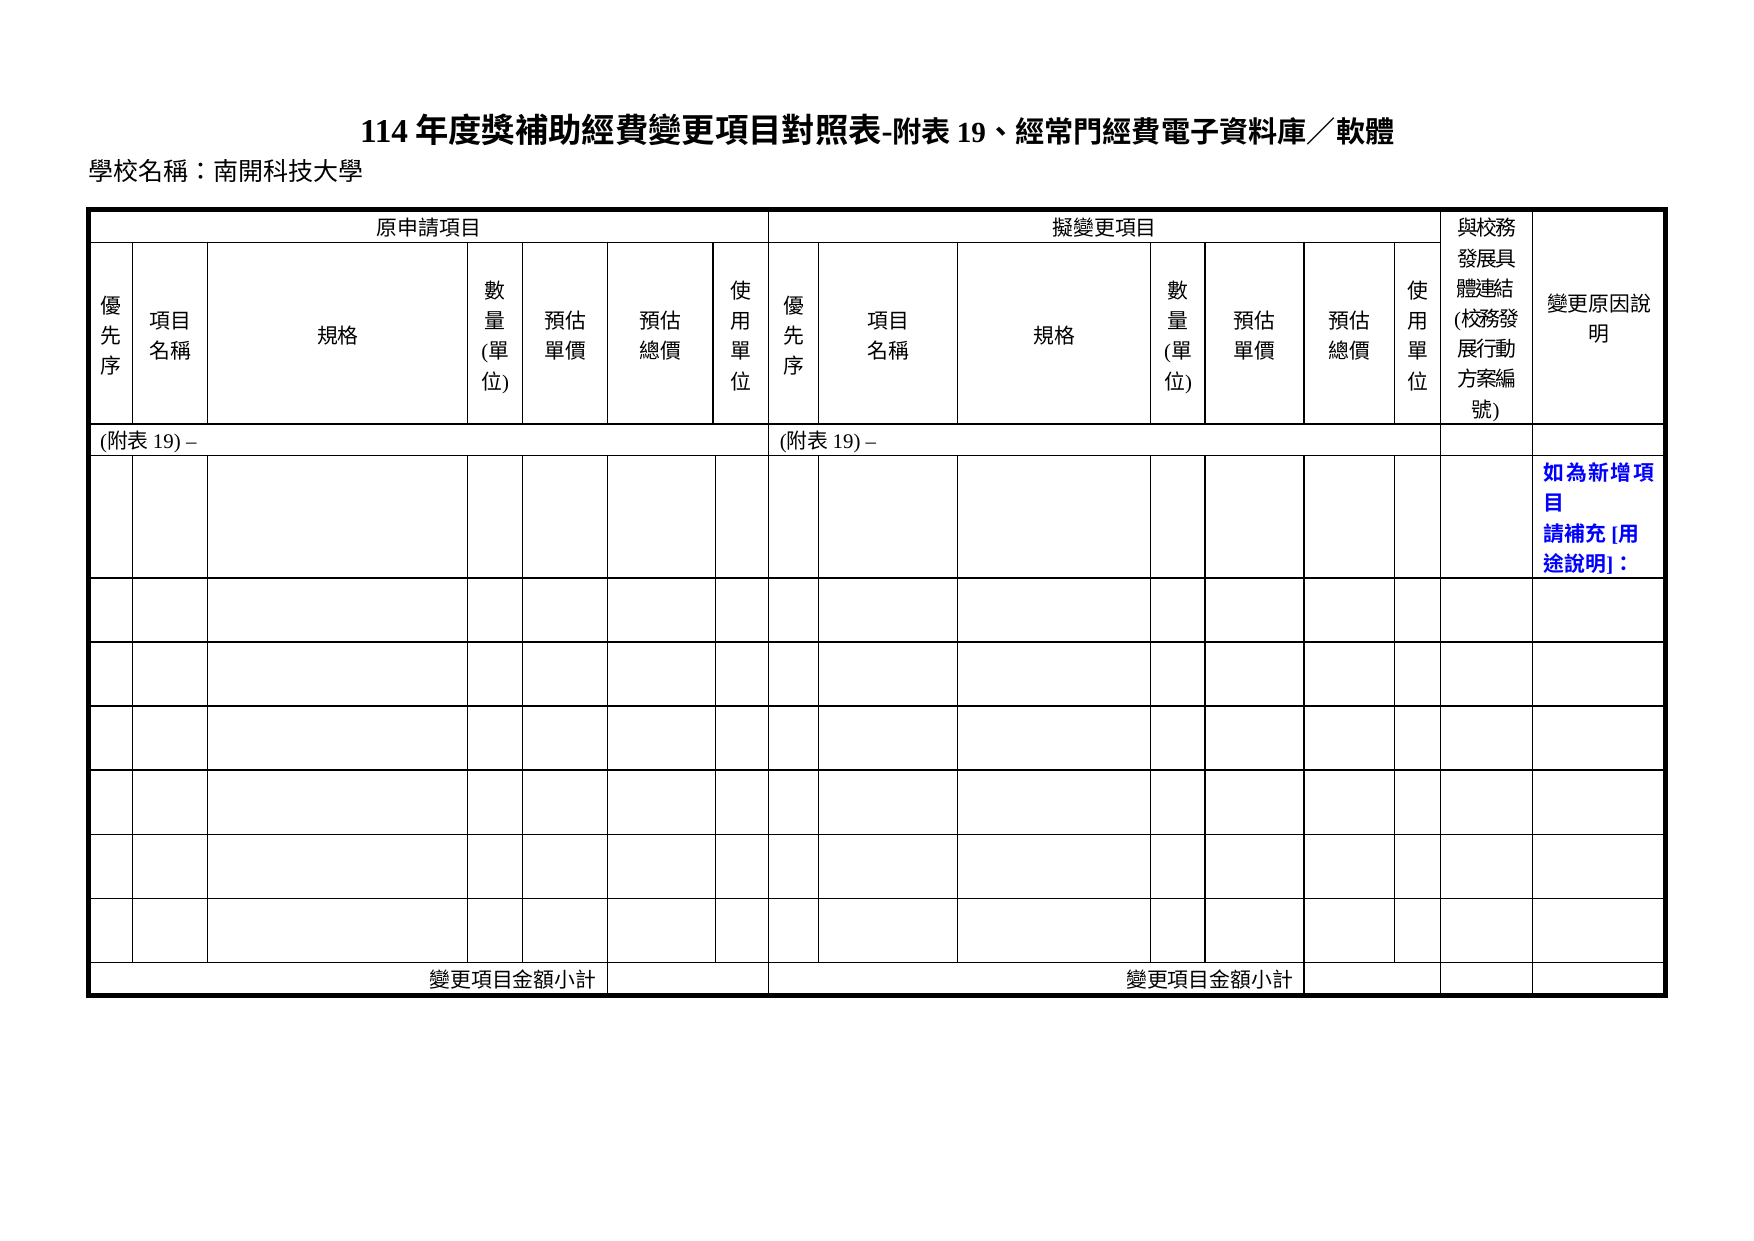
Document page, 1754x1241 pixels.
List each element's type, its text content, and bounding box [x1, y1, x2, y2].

table_cell [1533, 643, 1663, 705]
table_cell 優先序 [769, 243, 818, 423]
table_cell [523, 835, 607, 897]
table_cell [958, 899, 1150, 962]
table_cell [1206, 456, 1303, 577]
table_cell [91, 643, 132, 705]
table_cell [468, 707, 522, 769]
table_cell [716, 707, 768, 769]
table_cell [1533, 425, 1663, 455]
table_cell [1441, 425, 1532, 455]
table_cell [769, 771, 818, 833]
table_cell [523, 579, 607, 641]
text 學校名稱：南開科技大學 [89, 152, 1665, 188]
table_cell [133, 456, 207, 577]
table_cell [716, 771, 768, 833]
table_cell [1441, 643, 1532, 705]
text 114年度獎補助經費變更項目對照表-附表19、經常門經費電子資料庫／軟體 [89, 104, 1665, 152]
table_cell 預估 單價 [523, 243, 607, 423]
table_cell [1441, 899, 1532, 962]
table_cell [1305, 835, 1394, 897]
table_cell [523, 456, 607, 577]
table_cell [608, 456, 715, 577]
table_cell 項目 名稱 [819, 243, 957, 423]
table_cell [468, 579, 522, 641]
table_cell [1395, 835, 1440, 897]
table_cell [1206, 771, 1303, 833]
table_cell [1151, 899, 1204, 962]
table_cell [769, 456, 818, 577]
table_cell [1305, 963, 1440, 993]
table_cell 預估 總價 [1305, 243, 1394, 423]
table_cell [133, 707, 207, 769]
table_cell [468, 899, 522, 962]
table_cell [1151, 579, 1204, 641]
table_cell [1206, 835, 1303, 897]
table_cell [1305, 456, 1394, 577]
table_cell [1206, 707, 1303, 769]
table_cell [208, 771, 467, 833]
table_cell [523, 899, 607, 962]
table_cell [1151, 771, 1204, 833]
table_cell [958, 579, 1150, 641]
table_cell [133, 899, 207, 962]
table_cell [91, 835, 132, 897]
table_cell [958, 643, 1150, 705]
table_cell [91, 579, 132, 641]
table_cell [1395, 771, 1440, 833]
table_cell [133, 835, 207, 897]
table_cell [608, 579, 715, 641]
table_cell [1305, 899, 1394, 962]
table_cell [1533, 579, 1663, 641]
table_cell [716, 579, 768, 641]
table_cell 變更項目金額小計 [91, 963, 607, 993]
table_cell [91, 899, 132, 962]
table_cell [1305, 707, 1394, 769]
table_cell [819, 835, 957, 897]
table_cell [133, 643, 207, 705]
table_cell 預估 總價 [608, 243, 712, 423]
table_cell [1206, 643, 1303, 705]
table_cell [769, 707, 818, 769]
table_header 擬變更項目 [769, 212, 1440, 242]
table_cell [769, 579, 818, 641]
table_cell [958, 771, 1150, 833]
table_cell (附表19) – [91, 425, 768, 455]
table_cell [1151, 643, 1204, 705]
table_cell 數量(單位) [1151, 243, 1204, 423]
table_cell [1206, 899, 1303, 962]
table_cell [523, 707, 607, 769]
table_cell [1441, 707, 1532, 769]
table_cell (附表19) – [769, 425, 1440, 455]
table_cell [1305, 771, 1394, 833]
table_cell [769, 835, 818, 897]
table_cell [468, 771, 522, 833]
table_cell [1441, 835, 1532, 897]
table_header 與校務發展具體連結(校務發展行動方案編號) [1441, 212, 1532, 423]
table_cell [819, 707, 957, 769]
table_cell [716, 835, 768, 897]
table_cell [1441, 771, 1532, 833]
table_cell [1533, 835, 1663, 897]
table_cell [1151, 456, 1204, 577]
table_cell [958, 707, 1150, 769]
table_cell [1533, 707, 1663, 769]
table_cell [716, 456, 768, 577]
table_cell [769, 643, 818, 705]
table_cell [1151, 707, 1204, 769]
table_cell [819, 579, 957, 641]
table_header 變更原因說明 [1533, 212, 1663, 423]
table_cell [1533, 899, 1663, 962]
table_cell [608, 963, 768, 993]
table_cell [208, 579, 467, 641]
table_cell 如為新增項目 請補充 [用途說明]： [1533, 456, 1663, 577]
table_cell [208, 456, 467, 577]
table_cell [468, 456, 522, 577]
table_cell [1395, 456, 1440, 577]
table_cell [769, 899, 818, 962]
table_cell [1533, 963, 1663, 993]
table_cell [1151, 835, 1204, 897]
table_cell 變更項目金額小計 [769, 963, 1303, 993]
table_cell [91, 456, 132, 577]
table_cell [1395, 707, 1440, 769]
table_cell 優先序 [91, 243, 132, 423]
table_header 原申請項目 [91, 212, 768, 242]
table_cell [1395, 579, 1440, 641]
table_cell [1441, 456, 1532, 577]
table_cell 項目 名稱 [133, 243, 207, 423]
table_cell 預估 單價 [1206, 243, 1303, 423]
table_cell [608, 771, 715, 833]
table_cell [819, 456, 957, 577]
table_cell [133, 771, 207, 833]
table_cell [208, 835, 467, 897]
table_cell [608, 707, 715, 769]
table_cell [523, 643, 607, 705]
table_cell 使用 單位 [714, 243, 768, 423]
table_cell [819, 771, 957, 833]
table_cell [1206, 579, 1303, 641]
table_cell [1305, 643, 1394, 705]
table_cell [716, 643, 768, 705]
table_cell [523, 771, 607, 833]
table_cell [1441, 963, 1532, 993]
table_cell [608, 643, 715, 705]
table_cell [91, 771, 132, 833]
table_cell [1441, 579, 1532, 641]
table_cell [133, 579, 207, 641]
table_cell [958, 835, 1150, 897]
table_cell 規格 [958, 243, 1150, 423]
table_cell [468, 835, 522, 897]
table_cell [1533, 771, 1663, 833]
table_cell [91, 707, 132, 769]
table_cell [716, 899, 768, 962]
table_cell 規格 [208, 243, 467, 423]
table_cell [468, 643, 522, 705]
table_cell [1305, 579, 1394, 641]
table_cell [608, 899, 715, 962]
table_cell [208, 899, 467, 962]
table_cell [208, 643, 467, 705]
table_cell [958, 456, 1150, 577]
table_cell [819, 899, 957, 962]
table_cell [608, 835, 715, 897]
table_cell [1395, 643, 1440, 705]
table_cell [1395, 899, 1440, 962]
table_cell [208, 707, 467, 769]
table_cell 使用 單位 [1395, 243, 1440, 423]
table_cell [819, 643, 957, 705]
table_cell 數量(單位) [468, 243, 522, 423]
